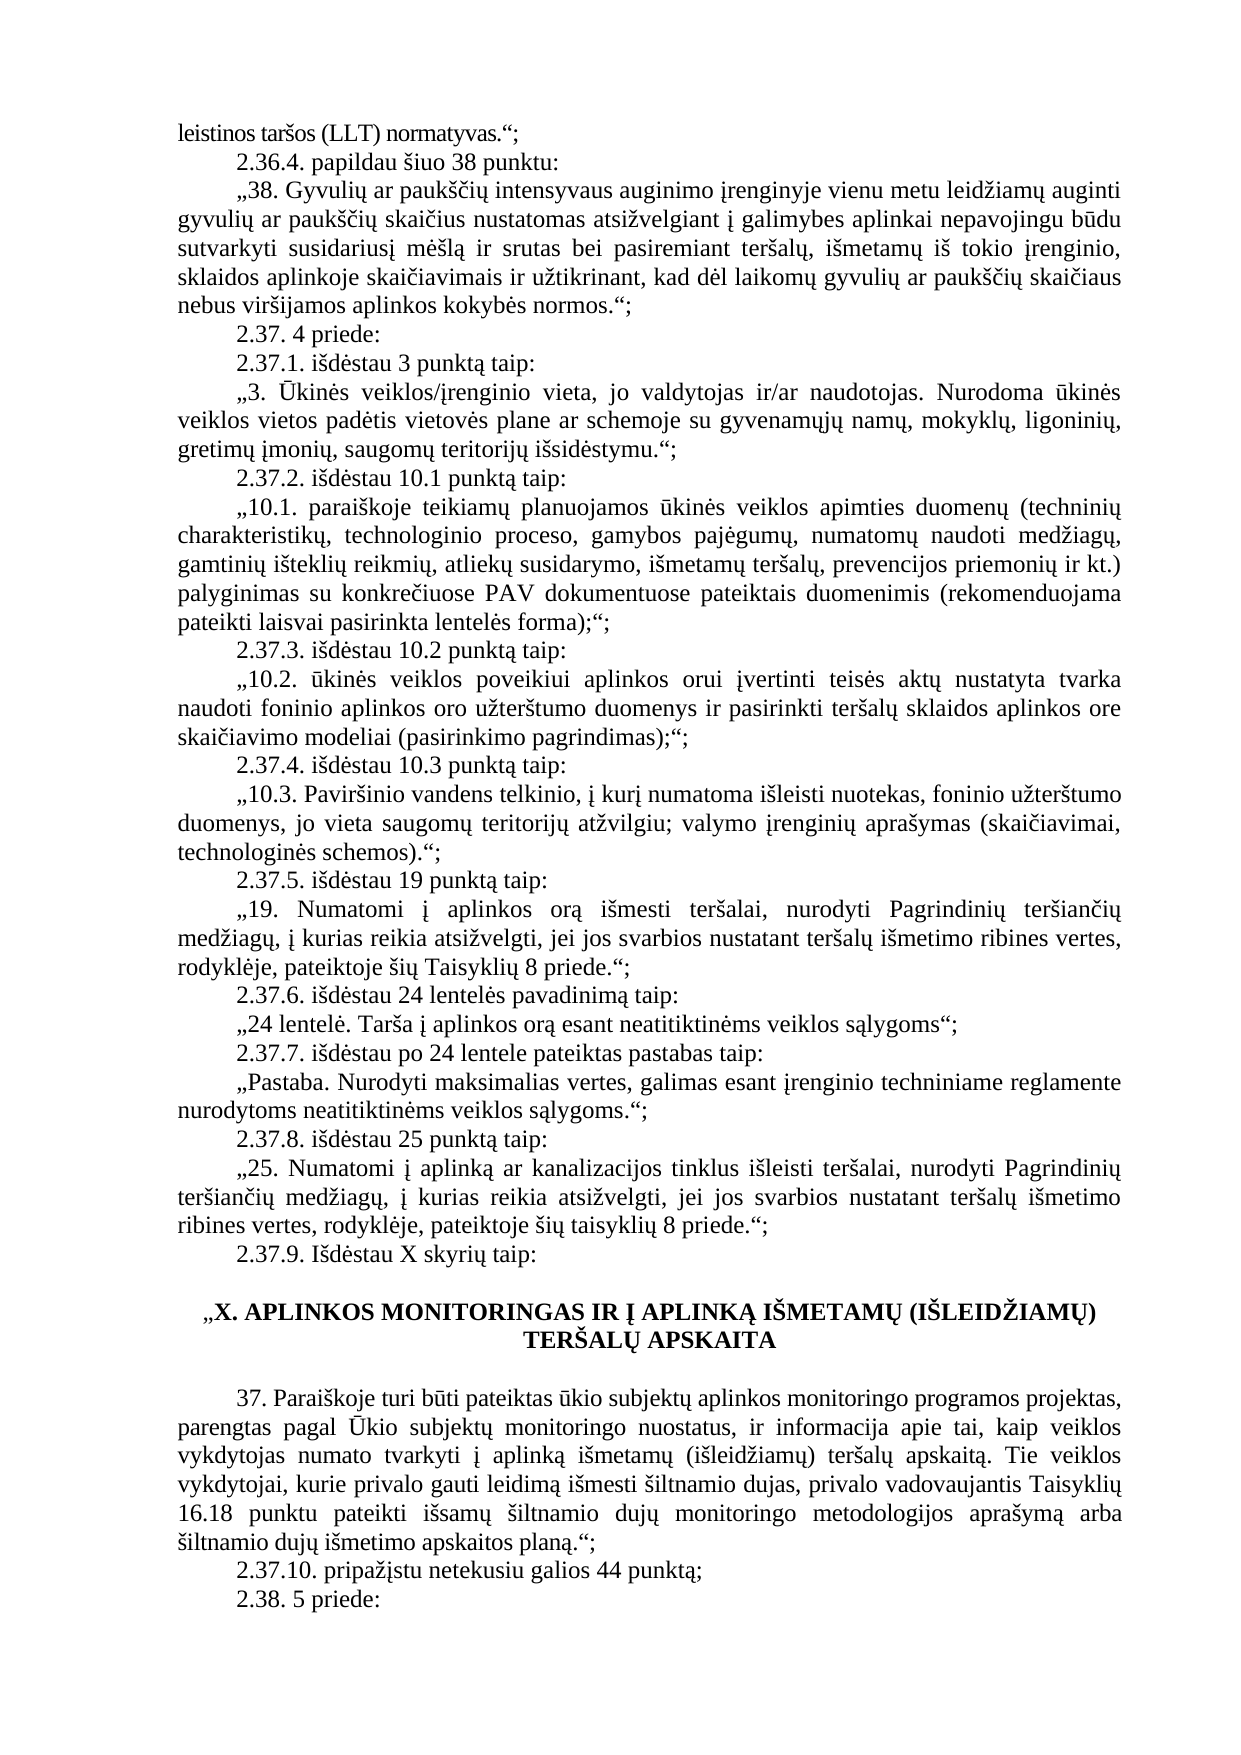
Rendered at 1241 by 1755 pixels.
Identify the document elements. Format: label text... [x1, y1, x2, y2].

text „38. Gyvulių ar paukščių intensyvaus auginimo įrenginyje vienu metu leidžiamų auginti gyvulių ar paukščių skaičius nustatomas atsižvelgiant į galimybes aplinkai nepavojingu būdu sutvarkyti susidariusį mėšlą ir srutas bei pasiremiant teršalų, išmetamų iš tokio įrenginio, sklaidos aplinkoje skaičiavimais ir užtikrinant, kad dėl laikomų gyvulių ar paukščių skaičiaus nebus viršijamos aplinkos kokybės normos.“; [177, 176, 1122, 319]
text 2.37.8. išdėstau 25 punktą taip: [177, 1124, 1122, 1153]
text 2.37.4. išdėstau 10.3 punktą taip: [177, 751, 1122, 779]
text 37. Paraiškoje turi būti pateiktas ūkio subjektų aplinkos monitoringo programos projektas, parengtas pagal Ūkio subjektų monitoringo nuostatus, ir informacija apie tai, kaip veiklos vykdytojas numato tvarkyti į aplinką išmetamų (išleidžiamų) teršalų apskaitą. Tie veiklos vykdytojai, kurie privalo gauti leidimą išmesti šiltnamio dujas, privalo vadovaujantis Taisyklių 16.18 punktu pateikti išsamų šiltnamio dujų monitoringo metodologijos aprašymą arba šiltnamio dujų išmetimo apskaitos planą.“; [177, 1383, 1122, 1556]
text 2.36.4. papildau šiuo 38 punktu: [177, 147, 1122, 176]
text 2.37. 4 priede: [177, 319, 1122, 348]
text 2.37.1. išdėstau 3 punktą taip: [177, 348, 1122, 377]
text „3. Ūkinės veiklos/įrenginio vieta, jo valdytojas ir/ar naudotojas. Nurodoma ūkinės veiklos vietos padėtis vietovės plane ar schemoje su gyvenamųjų namų, mokyklų, ligoninių, gretimų įmonių, saugomų teritorijų išsidėstymu.“; [177, 377, 1122, 463]
text „10.3. Paviršinio vandens telkinio, į kurį numatoma išleisti nuotekas, foninio užterštumo duomenys, jo vieta saugomų teritorijų atžvilgiu; valymo įrenginių aprašymas (skaičiavimai, technologinės schemos).“; [177, 779, 1122, 866]
text leistinos taršos (LLT) normatyvas.“; [177, 118, 1122, 147]
text „10.1. paraiškoje teikiamų planuojamos ūkinės veiklos apimties duomenų (techninių charakteristikų, technologinio proceso, gamybos pajėgumų, numatomų naudoti medžiagų, gamtinių išteklių reikmių, atliekų susidarymo, išmetamų teršalų, prevencijos priemonių ir kt.) palyginimas su konkrečiuose PAV dokumentuose pateiktais duomenimis (rekomenduojama pateikti laisvai pasirinkta lentelės forma);“; [177, 492, 1122, 636]
text 2.37.3. išdėstau 10.2 punktą taip: [177, 636, 1122, 664]
text „10.2. ūkinės veiklos poveikiui aplinkos orui įvertinti teisės aktų nustatyta tvarka naudoti foninio aplinkos oro užterštumo duomenys ir pasirinkti teršalų sklaidos aplinkos ore skaičiavimo modeliai (pasirinkimo pagrindimas);“; [177, 664, 1122, 751]
text „X. aplinkos monitoringAS IR Į APLINKĄ IŠMETAMŲ (IŠLEIDŽIAMŲ) TERŠALŲ APSKAITA [177, 1297, 1122, 1354]
text 2.37.2. išdėstau 10.1 punktą taip: [177, 463, 1122, 492]
text 2.37.7. išdėstau po 24 lentele pateiktas pastabas taip: [177, 1038, 1122, 1067]
text 2.38. 5 priede: [177, 1584, 1122, 1613]
text „Pastaba. Nurodyti maksimalias vertes, galimas esant įrenginio techniniame reglamente nurodytoms neatitiktinėms veiklos sąlygoms.“; [177, 1067, 1122, 1124]
text 2.37.9. Išdėstau X skyrių taip: [177, 1239, 1122, 1268]
text 2.37.6. išdėstau 24 lentelės pavadinimą taip: [177, 981, 1122, 1009]
text 2.37.5. išdėstau 19 punktą taip: [177, 866, 1122, 894]
text „19. Numatomi į aplinkos orą išmesti teršalai, nurodyti Pagrindinių teršiančių medžiagų, į kurias reikia atsižvelgti, jei jos svarbios nustatant teršalų išmetimo ribines vertes, rodyklėje, pateiktoje šių Taisyklių 8 priede.“; [177, 894, 1122, 981]
text 2.37.10. pripažįstu netekusiu galios 44 punktą; [177, 1556, 1122, 1584]
text „25. Numatomi į aplinką ar kanalizacijos tinklus išleisti teršalai, nurodyti Pagrindinių teršiančių medžiagų, į kurias reikia atsižvelgti, jei jos svarbios nustatant teršalų išmetimo ribines vertes, rodyklėje, pateiktoje šių taisyklių 8 priede.“; [177, 1153, 1122, 1239]
text „24 lentelė. Tarša į aplinkos orą esant neatitiktinėms veiklos sąlygoms“; [177, 1009, 1122, 1038]
